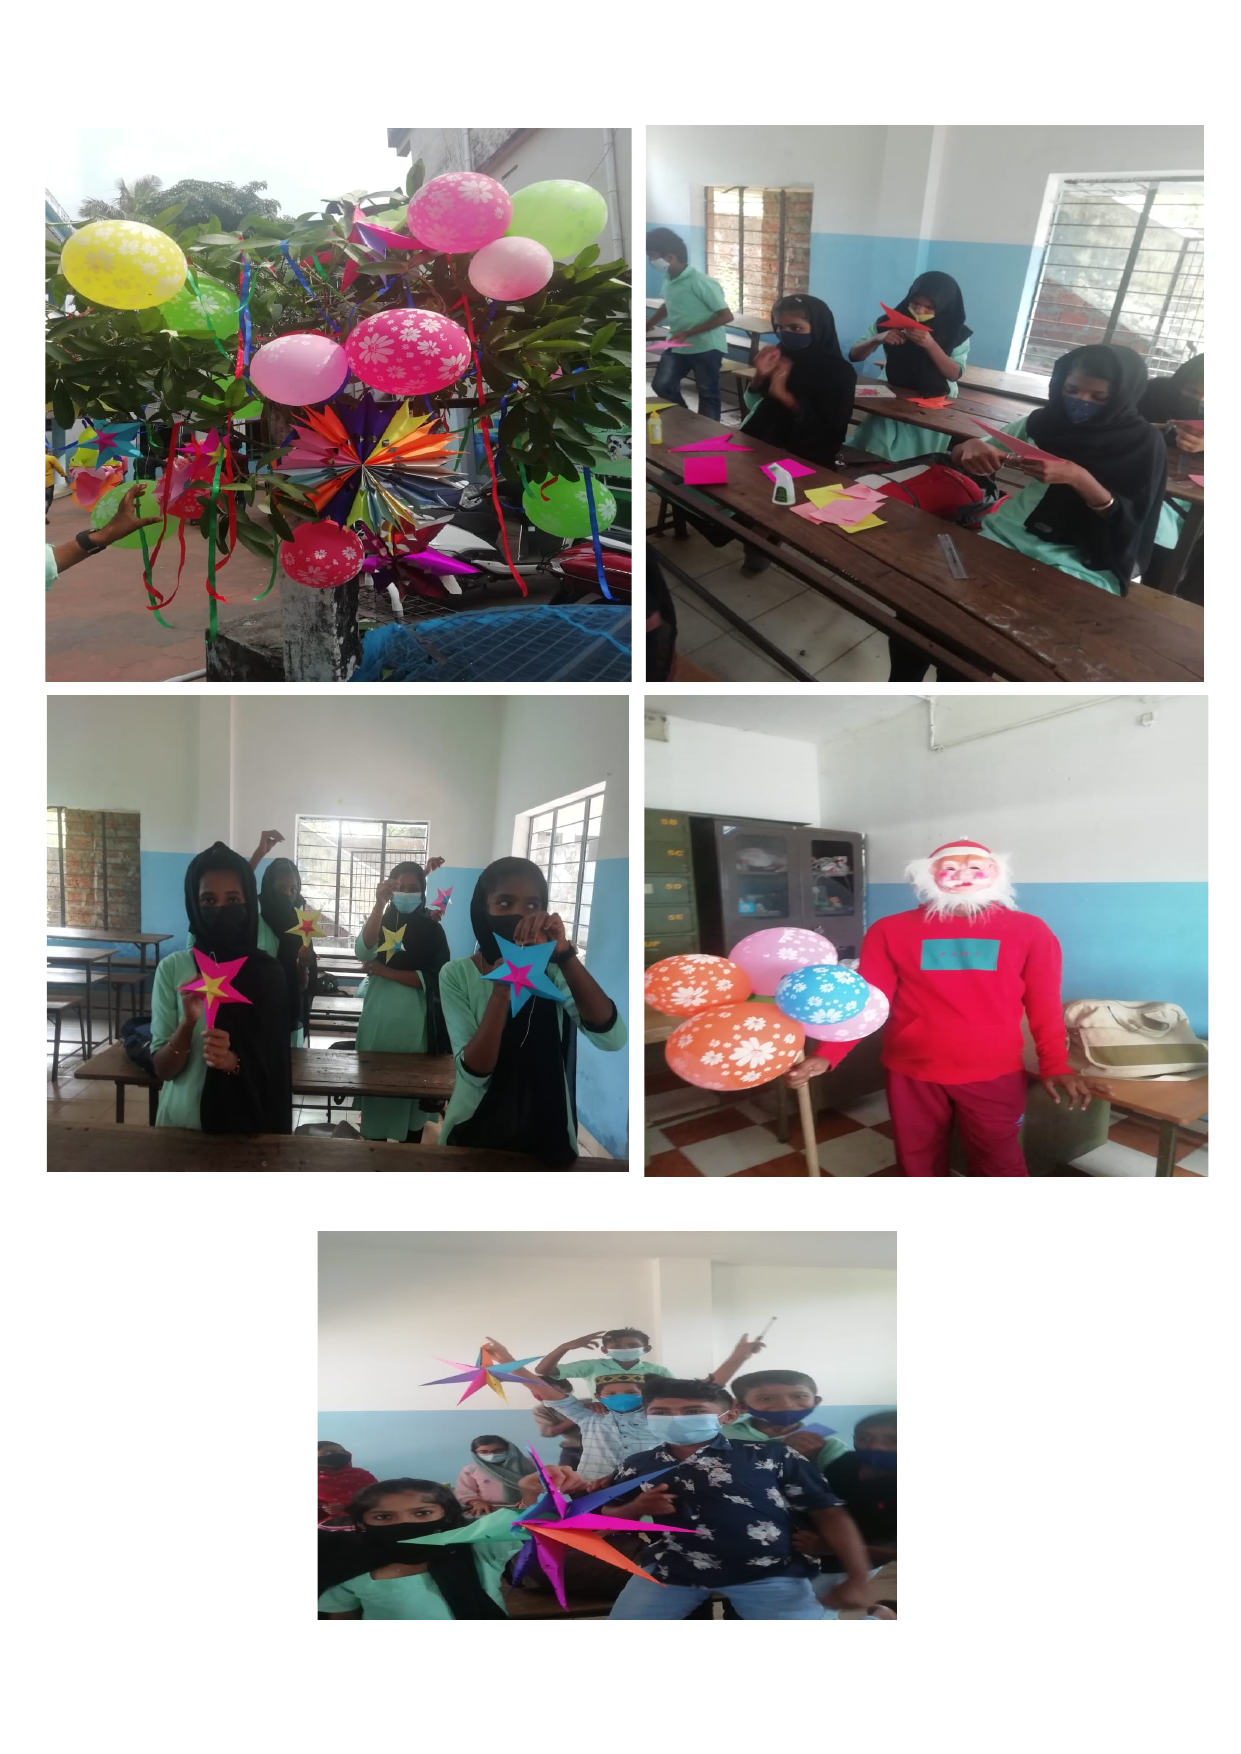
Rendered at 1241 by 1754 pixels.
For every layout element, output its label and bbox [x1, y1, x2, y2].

picture [46, 695, 629, 1172]
picture [645, 125, 1204, 682]
picture [317, 1231, 897, 1620]
picture [644, 695, 1209, 1177]
picture [45, 128, 632, 682]
